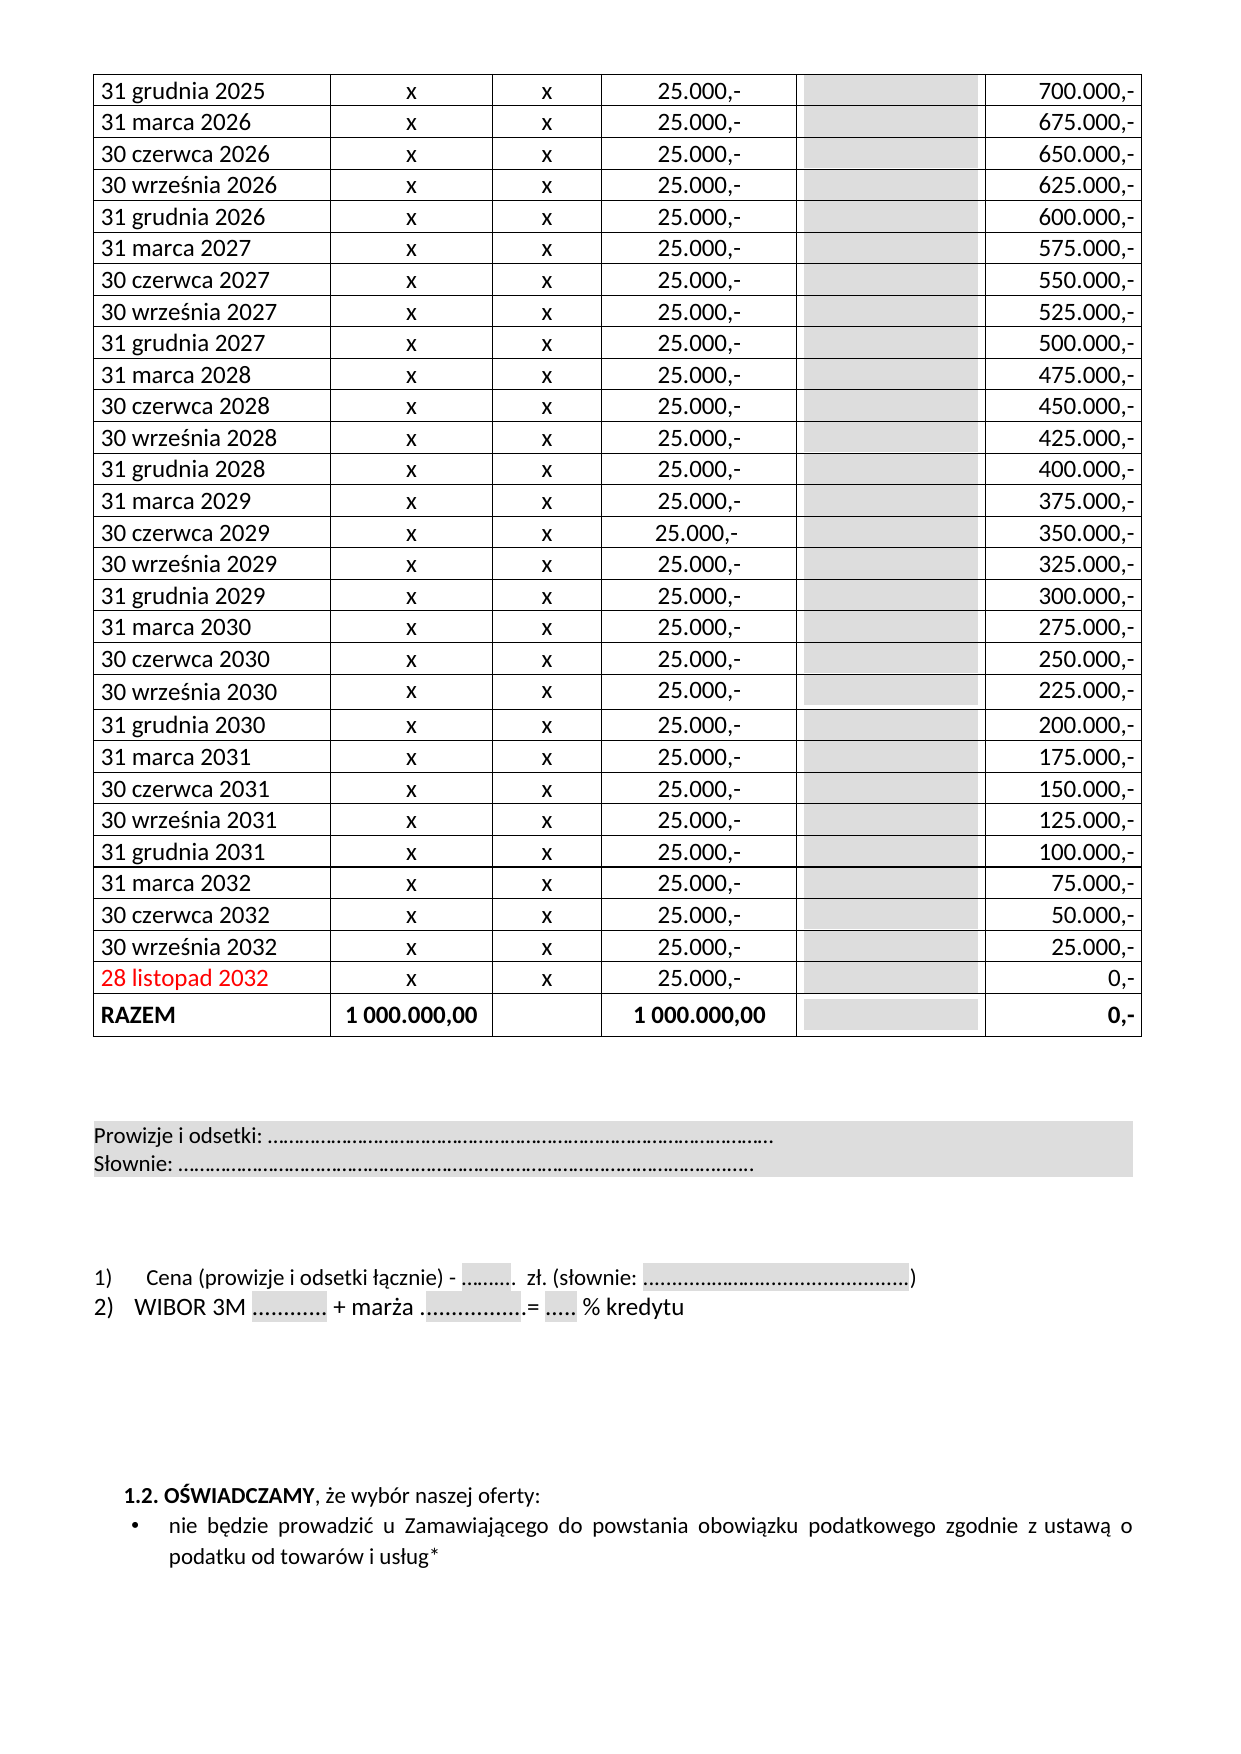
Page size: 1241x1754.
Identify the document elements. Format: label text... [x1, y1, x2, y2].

table_cell 25.000,- [602, 611, 796, 642]
table_cell [797, 931, 804, 961]
table_cell [978, 611, 985, 642]
table_cell 0,- [986, 962, 1141, 993]
table_cell [978, 710, 985, 740]
table_cell 125.000,- [986, 804, 1141, 835]
table_cell 31 grudnia 2028 [94, 454, 330, 484]
table_cell x [331, 359, 492, 389]
table_cell [797, 106, 804, 137]
table_cell x [493, 75, 601, 105]
table_cell [797, 773, 804, 803]
table_cell x [493, 296, 601, 326]
table_cell x [493, 390, 601, 421]
table_cell 31 marca 2032 [94, 868, 330, 898]
table_cell x [331, 741, 492, 772]
table_cell 350.000,- [986, 517, 1141, 547]
table_cell 225.000,- [986, 675, 1141, 709]
table_cell 28 listopad 2032 [94, 962, 330, 993]
table_cell [978, 75, 985, 105]
table_cell 325.000,- [986, 548, 1141, 579]
table_cell 25.000,- [602, 868, 796, 898]
table_cell x [331, 296, 492, 326]
table_cell x [493, 675, 601, 709]
table_cell 25.000,- [602, 138, 796, 168]
table_cell 25.000,- [602, 548, 796, 579]
table_cell [978, 422, 985, 452]
table_cell x [331, 931, 492, 961]
table_cell 550.000,- [986, 264, 1141, 295]
table_cell 175.000,- [986, 741, 1141, 772]
table_cell x [331, 138, 492, 168]
table_cell [978, 233, 985, 263]
table_cell 450.000,- [986, 390, 1141, 421]
table_cell [978, 517, 985, 547]
table_cell [797, 264, 804, 295]
table_cell x [493, 327, 601, 358]
table_cell [797, 643, 804, 673]
table_cell [978, 170, 985, 200]
table_cell 1 000.000,00 [602, 994, 796, 1036]
table_cell x [493, 422, 601, 452]
table_cell x [331, 836, 492, 866]
table_cell x [331, 710, 492, 740]
table_cell [797, 170, 804, 200]
table_cell x [331, 773, 492, 803]
table_cell 525.000,- [986, 296, 1141, 326]
table_cell 25.000,- [602, 773, 796, 803]
table_cell [797, 327, 804, 358]
table_cell 25.000,- [602, 170, 796, 200]
table_cell x [331, 390, 492, 421]
table_cell 30 czerwca 2032 [94, 899, 330, 929]
table_cell x [331, 643, 492, 673]
table_cell [797, 675, 985, 709]
table_cell [978, 643, 985, 673]
table_cell 30 czerwca 2030 [94, 643, 330, 673]
table_cell x [493, 517, 601, 547]
table_cell 31 marca 2029 [94, 485, 330, 516]
table_cell x [331, 517, 492, 547]
table_cell x [493, 611, 601, 642]
table_cell x [493, 548, 601, 579]
table_cell 31 grudnia 2027 [94, 327, 330, 358]
table_cell 575.000,- [986, 233, 1141, 263]
table_cell 25.000,- [602, 710, 796, 740]
table_cell 30 czerwca 2029 [94, 517, 330, 547]
table_cell x [493, 233, 601, 263]
table_cell 25.000,- [602, 804, 796, 835]
table_cell x [331, 611, 492, 642]
table_cell 31 marca 2028 [94, 359, 330, 389]
table_cell [797, 611, 804, 642]
table_cell 25.000,- [602, 643, 796, 673]
table_cell x [331, 170, 492, 200]
table_cell [797, 296, 804, 326]
table_cell x [493, 106, 601, 137]
table_cell 25.000,- [602, 201, 796, 232]
table_cell [978, 580, 985, 610]
table_cell 31 grudnia 2025 [94, 75, 330, 105]
table_cell x [493, 741, 601, 772]
table_cell x [331, 675, 492, 709]
table_cell [978, 296, 985, 326]
table_cell 625.000,- [986, 170, 1141, 200]
text Słownie: …………………………………………………………………………………………..….. [94, 1149, 1133, 1177]
table_cell 25.000,- [602, 836, 796, 866]
table_cell [493, 994, 601, 1036]
table_cell 475.000,- [986, 359, 1141, 389]
table_cell x [493, 170, 601, 200]
text 1.2. OŚWIADCZAMY, że wybór naszej oferty: [123, 1481, 1133, 1509]
table_cell 30 czerwca 2031 [94, 773, 330, 803]
table_cell x [493, 485, 601, 516]
table_cell x [331, 454, 492, 484]
table_cell [978, 138, 985, 168]
table_cell x [493, 773, 601, 803]
table_cell x [493, 899, 601, 929]
table_cell x [493, 138, 601, 168]
table_cell 25.000,- [602, 390, 796, 421]
table_cell 25.000,- [602, 106, 796, 137]
table_cell x [331, 75, 492, 105]
table_cell 31 grudnia 2029 [94, 580, 330, 610]
table_cell [797, 359, 804, 389]
table_cell [978, 962, 985, 993]
table_cell [797, 962, 804, 993]
table_cell [797, 836, 804, 866]
table_cell x [493, 836, 601, 866]
table_cell 25.000,- [602, 233, 796, 263]
table_cell x [331, 327, 492, 358]
table_cell [978, 106, 985, 137]
table_cell x [493, 804, 601, 835]
table_cell RAZEM [94, 994, 330, 1036]
table_cell 250.000,- [986, 643, 1141, 673]
table_cell [797, 899, 804, 929]
table_cell [797, 485, 804, 516]
table_cell 25.000,- [602, 741, 796, 772]
table_cell x [331, 548, 492, 579]
table_cell 25.000,- [602, 580, 796, 610]
table_cell 375.000,- [986, 485, 1141, 516]
table_cell x [493, 454, 601, 484]
table_cell 31 marca 2026 [94, 106, 330, 137]
table_cell x [493, 868, 601, 898]
table_cell [978, 327, 985, 358]
table_cell 31 grudnia 2026 [94, 201, 330, 232]
table_cell [797, 994, 985, 1036]
table_cell 30 września 2029 [94, 548, 330, 579]
table_cell [797, 422, 804, 452]
table_cell 25.000,- [602, 264, 796, 295]
table_cell 700.000,- [986, 75, 1141, 105]
table_cell 600.000,- [986, 201, 1141, 232]
table_cell x [331, 233, 492, 263]
table_cell x [331, 485, 492, 516]
table_cell 50.000,- [986, 899, 1141, 929]
table_cell [797, 138, 804, 168]
table_cell x [331, 804, 492, 835]
table_cell 25.000,- [986, 931, 1141, 961]
table_cell [978, 836, 985, 866]
table_cell 425.000,- [986, 422, 1141, 452]
table_cell 30 września 2031 [94, 804, 330, 835]
text 1) Cena (prowizje i odsetki łącznie) - …….... zł. (słownie: ............………..........................) [94, 1261, 1133, 1291]
table_cell [797, 868, 804, 898]
table_cell 500.000,- [986, 327, 1141, 358]
table_cell 30 września 2030 [94, 675, 330, 709]
table_cell x [331, 580, 492, 610]
table_cell [978, 359, 985, 389]
table_cell 30 czerwca 2028 [94, 390, 330, 421]
table_cell x [331, 868, 492, 898]
table_cell 400.000,- [986, 454, 1141, 484]
text Prowizje i odsetki: …………………………………………………………………………………… [94, 1121, 1133, 1149]
table_cell 100.000,- [986, 836, 1141, 866]
table_cell [978, 804, 985, 835]
table_cell 30 września 2026 [94, 170, 330, 200]
table_cell [797, 804, 804, 835]
table_cell 25.000,- [602, 327, 796, 358]
table_cell x [331, 422, 492, 452]
text 2) WIBOR 3M ............ + marża .................= ..... % kredytu [94, 1291, 1133, 1322]
table_cell x [331, 106, 492, 137]
table_cell [978, 485, 985, 516]
table_cell 1 000.000,00 [331, 994, 492, 1036]
table_cell 200.000,- [986, 710, 1141, 740]
table_cell [978, 868, 985, 898]
table_cell x [493, 359, 601, 389]
table_cell [978, 773, 985, 803]
table_cell 30 września 2028 [94, 422, 330, 452]
table_cell [978, 741, 985, 772]
table_cell [797, 75, 804, 105]
table_cell x [493, 931, 601, 961]
table_cell 30 czerwca 2026 [94, 138, 330, 168]
table_cell [797, 201, 804, 232]
table_cell [797, 710, 804, 740]
table_cell x [331, 962, 492, 993]
table_cell 25.000,- [602, 517, 796, 547]
table_cell [797, 233, 804, 263]
table_cell 25.000,- [602, 454, 796, 484]
table_cell [978, 264, 985, 295]
table_cell x [331, 899, 492, 929]
table_cell 25.000,- [602, 899, 796, 929]
table_cell 25.000,- [602, 75, 796, 105]
table_cell 30 września 2027 [94, 296, 330, 326]
table_cell [797, 741, 804, 772]
table_cell 25.000,- [602, 962, 796, 993]
table_cell 25.000,- [602, 359, 796, 389]
table_cell 31 marca 2030 [94, 611, 330, 642]
table_cell 31 marca 2027 [94, 233, 330, 263]
table_cell 150.000,- [986, 773, 1141, 803]
table_cell 25.000,- [602, 675, 796, 709]
table_cell 31 grudnia 2031 [94, 836, 330, 866]
table_cell 25.000,- [602, 296, 796, 326]
table_cell [978, 390, 985, 421]
table_cell 650.000,- [986, 138, 1141, 168]
table_cell 30 września 2032 [94, 931, 330, 961]
table_cell x [331, 264, 492, 295]
table_cell [797, 454, 804, 484]
table_cell [797, 580, 804, 610]
table_cell 25.000,- [602, 931, 796, 961]
table_cell x [493, 643, 601, 673]
table_cell [797, 390, 804, 421]
table_cell x [493, 962, 601, 993]
table_cell 30 czerwca 2027 [94, 264, 330, 295]
table_cell [978, 931, 985, 961]
table_cell 675.000,- [986, 106, 1141, 137]
table_cell x [493, 710, 601, 740]
table_cell 25.000,- [602, 422, 796, 452]
table_cell x [331, 201, 492, 232]
table_cell 75.000,- [986, 868, 1141, 898]
table_cell 300.000,- [986, 580, 1141, 610]
table_cell 25.000,- [602, 485, 796, 516]
table_cell [978, 548, 985, 579]
table_cell [797, 548, 804, 579]
table_cell x [493, 580, 601, 610]
table_cell x [493, 201, 601, 232]
table_cell 0,- [986, 994, 1141, 1036]
table_cell 275.000,- [986, 611, 1141, 642]
table_cell 31 marca 2031 [94, 741, 330, 772]
table_cell [978, 899, 985, 929]
table_cell 31 grudnia 2030 [94, 710, 330, 740]
table_cell [978, 454, 985, 484]
table_cell [797, 517, 804, 547]
table_cell x [493, 264, 601, 295]
table_cell [978, 201, 985, 232]
list nie będzie prowadzić u Zamawiającego do powstania obowiązku podatkowego zgodnie z ustawą o podatku od towarów i usług* [131, 1512, 1133, 1570]
